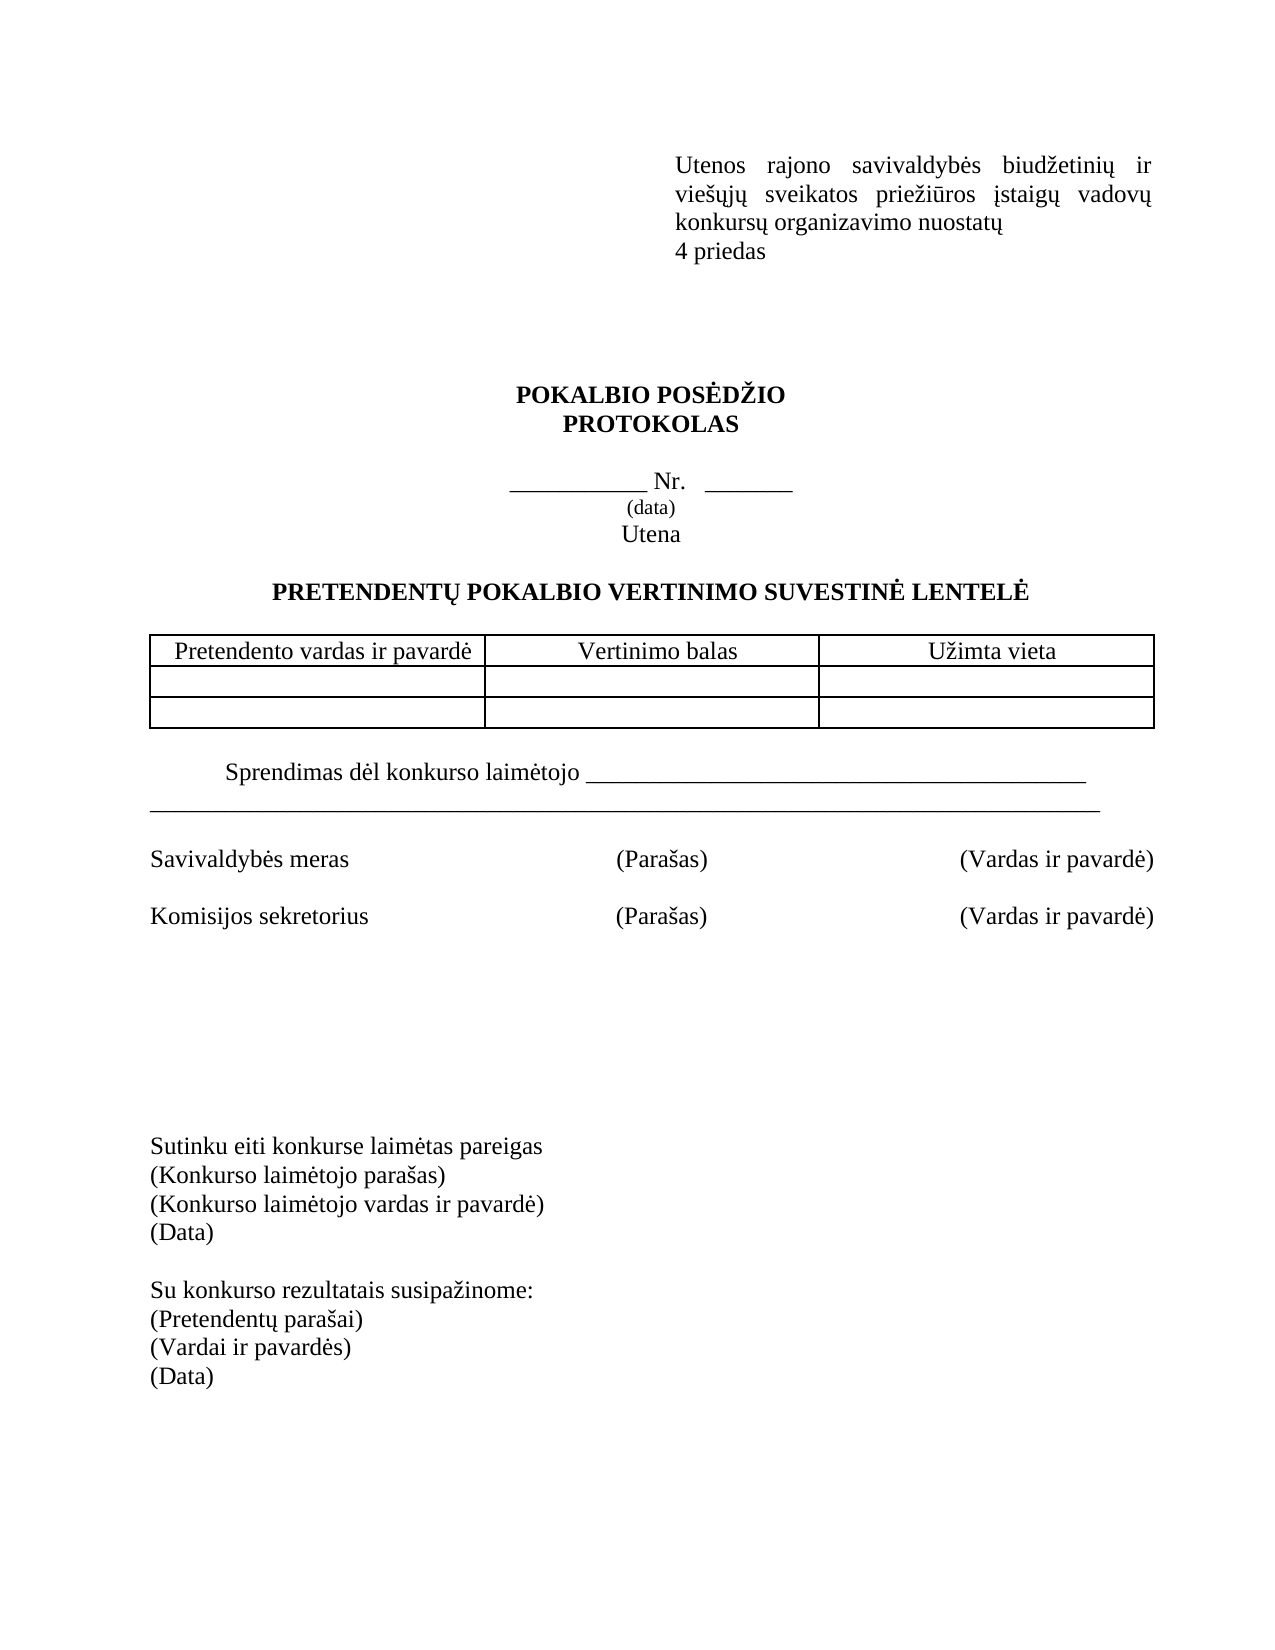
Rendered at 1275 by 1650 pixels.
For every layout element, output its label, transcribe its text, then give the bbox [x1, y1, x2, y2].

table_header (Parašas) [575, 901, 748, 930]
text (Konkurso laimėtojo vardas ir pavardė) [150, 1189, 1152, 1217]
table_cell [151, 698, 484, 727]
text PROTOKOLAS [150, 409, 1152, 437]
table_header Pretendento vardas ir pavardė [151, 636, 484, 665]
text (Data) [150, 1361, 1152, 1390]
table_header Savivaldybės meras [150, 844, 575, 872]
table_cell [486, 698, 818, 727]
table_header Užimta vieta [820, 636, 1153, 665]
text (Pretendentų parašai) [150, 1304, 1152, 1332]
text (Data) [150, 1217, 1152, 1246]
table_cell [151, 667, 484, 696]
text (data) [150, 495, 1152, 519]
table_header Komisijos sekretorius [150, 901, 575, 930]
text (Vardai ir pavardės) [150, 1332, 1152, 1361]
text 4 priedas [675, 236, 1152, 265]
text POKALBIO POSĖDŽIO [150, 380, 1152, 409]
text Sutinku eiti konkurse laimėtas pareigas [150, 1131, 1152, 1160]
text (Konkurso laimėtojo parašas) [150, 1160, 1152, 1189]
text Sprendimas dėl konkurso laimėtojo ________________________________________ [150, 757, 1152, 786]
table_header (Vardas ir pavardė) [748, 901, 1154, 930]
table_header Vertinimo balas [486, 636, 818, 665]
table_header (Parašas) [575, 844, 748, 872]
text Utenos rajono savivaldybės biudžetinių ir viešųjų sveikatos priežiūros įstaigų vadovų konkursų organizavimo nuostatų [675, 150, 1152, 236]
text Su konkurso rezultatais susipažinome: [150, 1275, 1152, 1304]
table_header (Vardas ir pavardė) [748, 844, 1154, 872]
text ____________________________________________________________________________ [150, 786, 1152, 815]
table_cell [820, 698, 1153, 727]
text ___________ Nr. _______ [150, 466, 1152, 495]
table_cell [486, 667, 818, 696]
text PRETENDENTŲ POKALBIO VERTINIMO SUVESTINĖ LENTELĖ [150, 577, 1152, 605]
text Utena [150, 519, 1152, 548]
table_cell [820, 667, 1153, 696]
